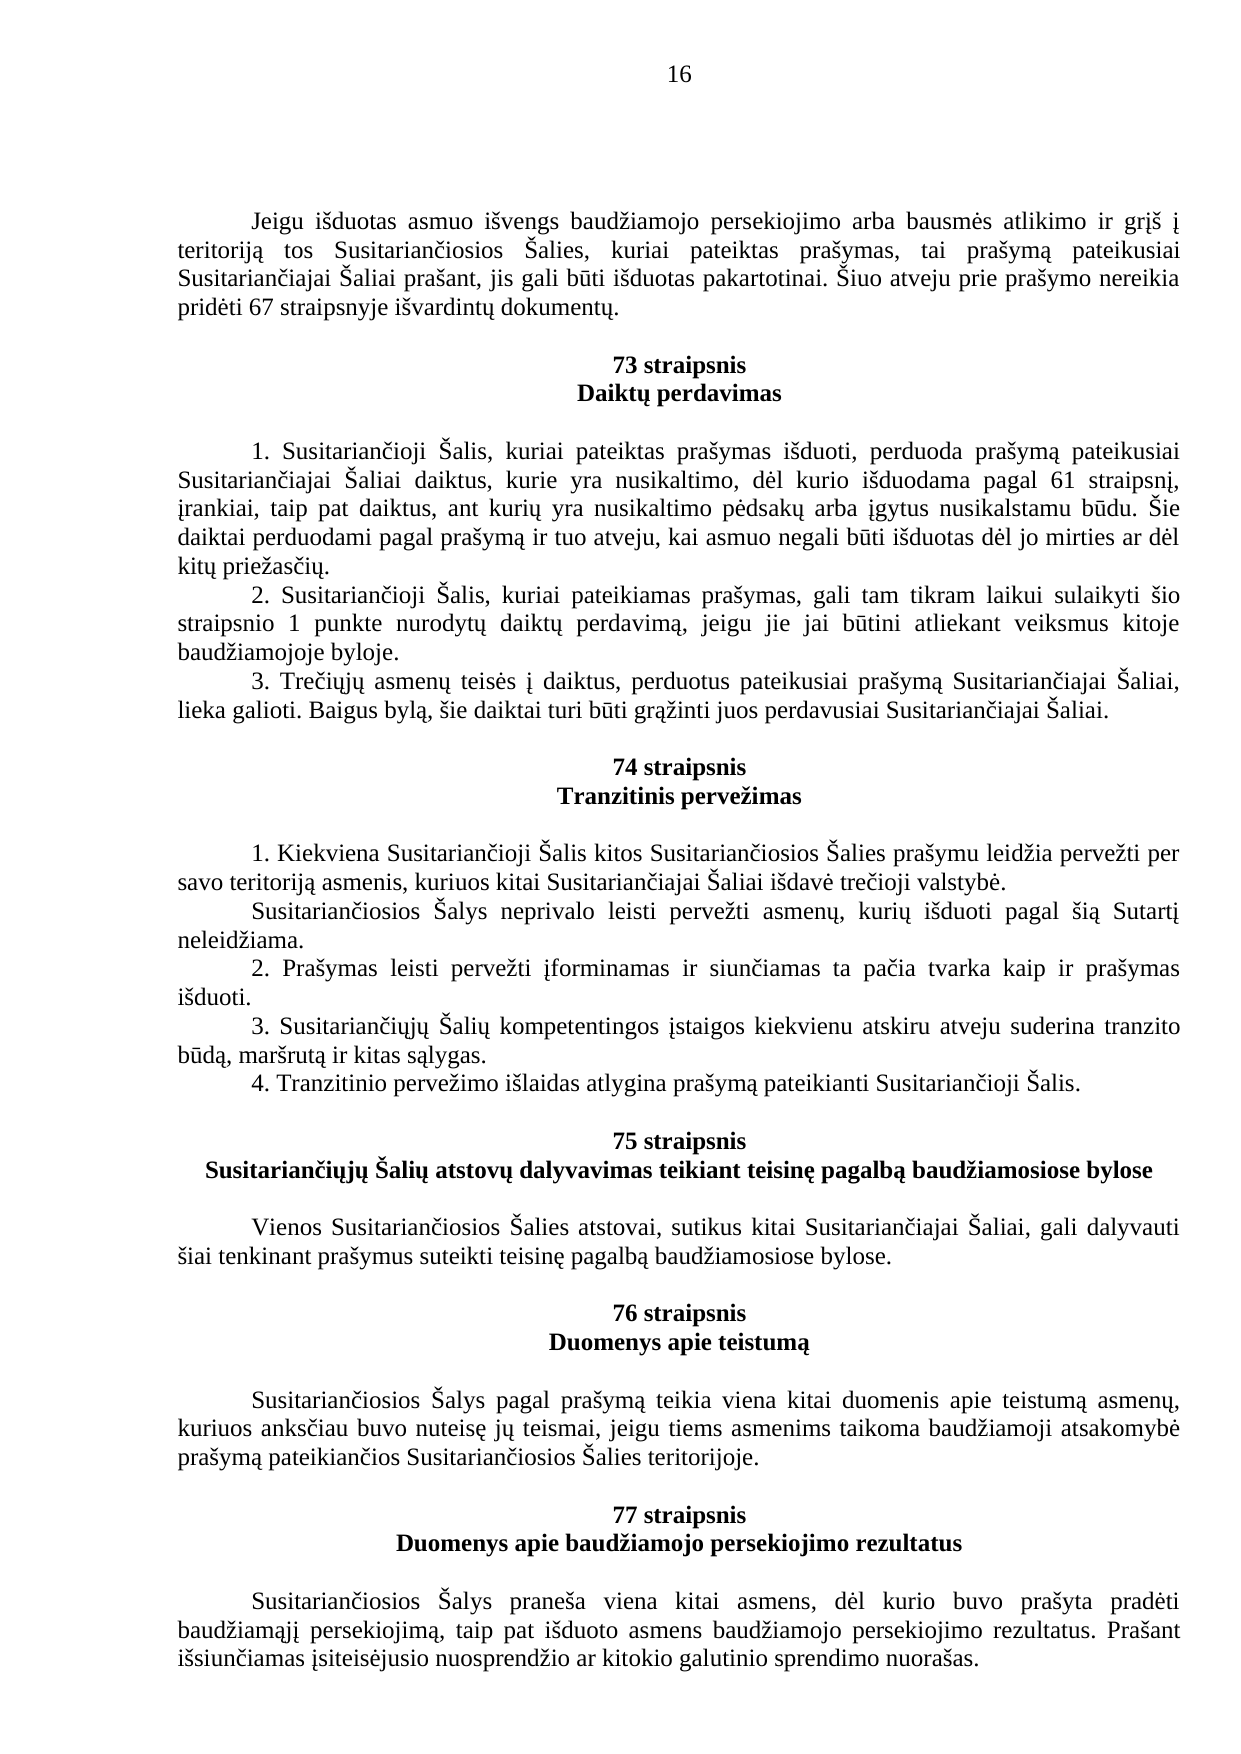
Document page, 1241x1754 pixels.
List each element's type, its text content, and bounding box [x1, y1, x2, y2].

text 1. Susitariančioji Šalis, kuriai pateiktas prašymas išduoti, perduoda prašymą pateikusiai Susitariančiajai Šaliai daiktus, kurie yra nusikaltimo, dėl kurio išduodama pagal 61 straipsnį, įrankiai, taip pat daiktus, ant kurių yra nusikaltimo pėdsakų arba įgytus nusikalstamu būdu. Šie daiktai perduodami pagal prašymą ir tuo atveju, kai asmuo negali būti išduotas dėl jo mirties ar dėl kitų priežasčių. [177, 436, 1181, 580]
text Duomenys apie baudžiamojo persekiojimo rezultatus [177, 1528, 1181, 1557]
text Daiktų perdavimas [177, 378, 1181, 407]
text Vienos Susitariančiosios Šalies atstovai, sutikus kitai Susitariančiajai Šaliai, gali dalyvauti šiai tenkinant prašymus suteikti teisinę pagalbą baudžiamosiose bylose. [177, 1212, 1181, 1270]
text 3. Susitariančiųjų Šalių kompetentingos įstaigos kiekvienu atskiru atveju suderina tranzito būdą, maršrutą ir kitas sąlygas. [177, 1011, 1181, 1068]
text Duomenys apie teistumą [177, 1327, 1181, 1356]
text 77 straipsnis [177, 1500, 1181, 1528]
text 1. Kiekviena Susitariančioji Šalis kitos Susitariančiosios Šalies prašymu leidžia pervežti per savo teritoriją asmenis, kuriuos kitai Susitariančiajai Šaliai išdavė trečioji valstybė. [177, 838, 1181, 896]
text 4. Tranzitinio pervežimo išlaidas atlygina prašymą pateikianti Susitariančioji Šalis. [177, 1068, 1181, 1097]
text 2. Prašymas leisti pervežti įforminamas ir siunčiamas ta pačia tvarka kaip ir prašymas išduoti. [177, 953, 1181, 1011]
text Susitariančiosios Šalys praneša viena kitai asmens, dėl kurio buvo prašyta pradėti baudžiamąjį persekiojimą, taip pat išduoto asmens baudžiamojo persekiojimo rezultatus. Prašant išsiunčiamas įsiteisėjusio nuosprendžio ar kitokio galutinio sprendimo nuorašas. [177, 1586, 1181, 1672]
text Susitariančiųjų Šalių atstovų dalyvavimas teikiant teisinę pagalbą baudžiamosiose bylose [177, 1155, 1181, 1183]
text 76 straipsnis [177, 1298, 1181, 1327]
text 74 straipsnis [177, 752, 1181, 781]
text 3. Trečiųjų asmenų teisės į daiktus, perduotus pateikusiai prašymą Susitariančiajai Šaliai, lieka galioti. Baigus bylą, šie daiktai turi būti grąžinti juos perdavusiai Susitariančiajai Šaliai. [177, 666, 1181, 723]
text Susitariančiosios Šalys pagal prašymą teikia viena kitai duomenis apie teistumą asmenų, kuriuos anksčiau buvo nuteisę jų teismai, jeigu tiems asmenims taikoma baudžiamoji atsakomybė prašymą pateikiančios Susitariančiosios Šalies teritorijoje. [177, 1385, 1181, 1471]
text Tranzitinis pervežimas [177, 781, 1181, 810]
text 2. Susitariančioji Šalis, kuriai pateikiamas prašymas, gali tam tikram laikui sulaikyti šio straipsnio 1 punkte nurodytų daiktų perdavimą, jeigu jie jai būtini atliekant veiksmus kitoje baudžiamojoje byloje. [177, 580, 1181, 666]
text 75 straipsnis [177, 1126, 1181, 1155]
text Jeigu išduotas asmuo išvengs baudžiamojo persekiojimo arba bausmės atlikimo ir grįš į teritoriją tos Susitariančiosios Šalies, kuriai pateiktas prašymas, tai prašymą pateikusiai Susitariančiajai Šaliai prašant, jis gali būti išduotas pakartotinai. Šiuo atveju prie prašymo nereikia pridėti 67 straipsnyje išvardintų dokumentų. [177, 206, 1181, 321]
text Susitariančiosios Šalys neprivalo leisti pervežti asmenų, kurių išduoti pagal šią Sutartį neleidžiama. [177, 896, 1181, 953]
text 73 straipsnis [177, 350, 1181, 378]
